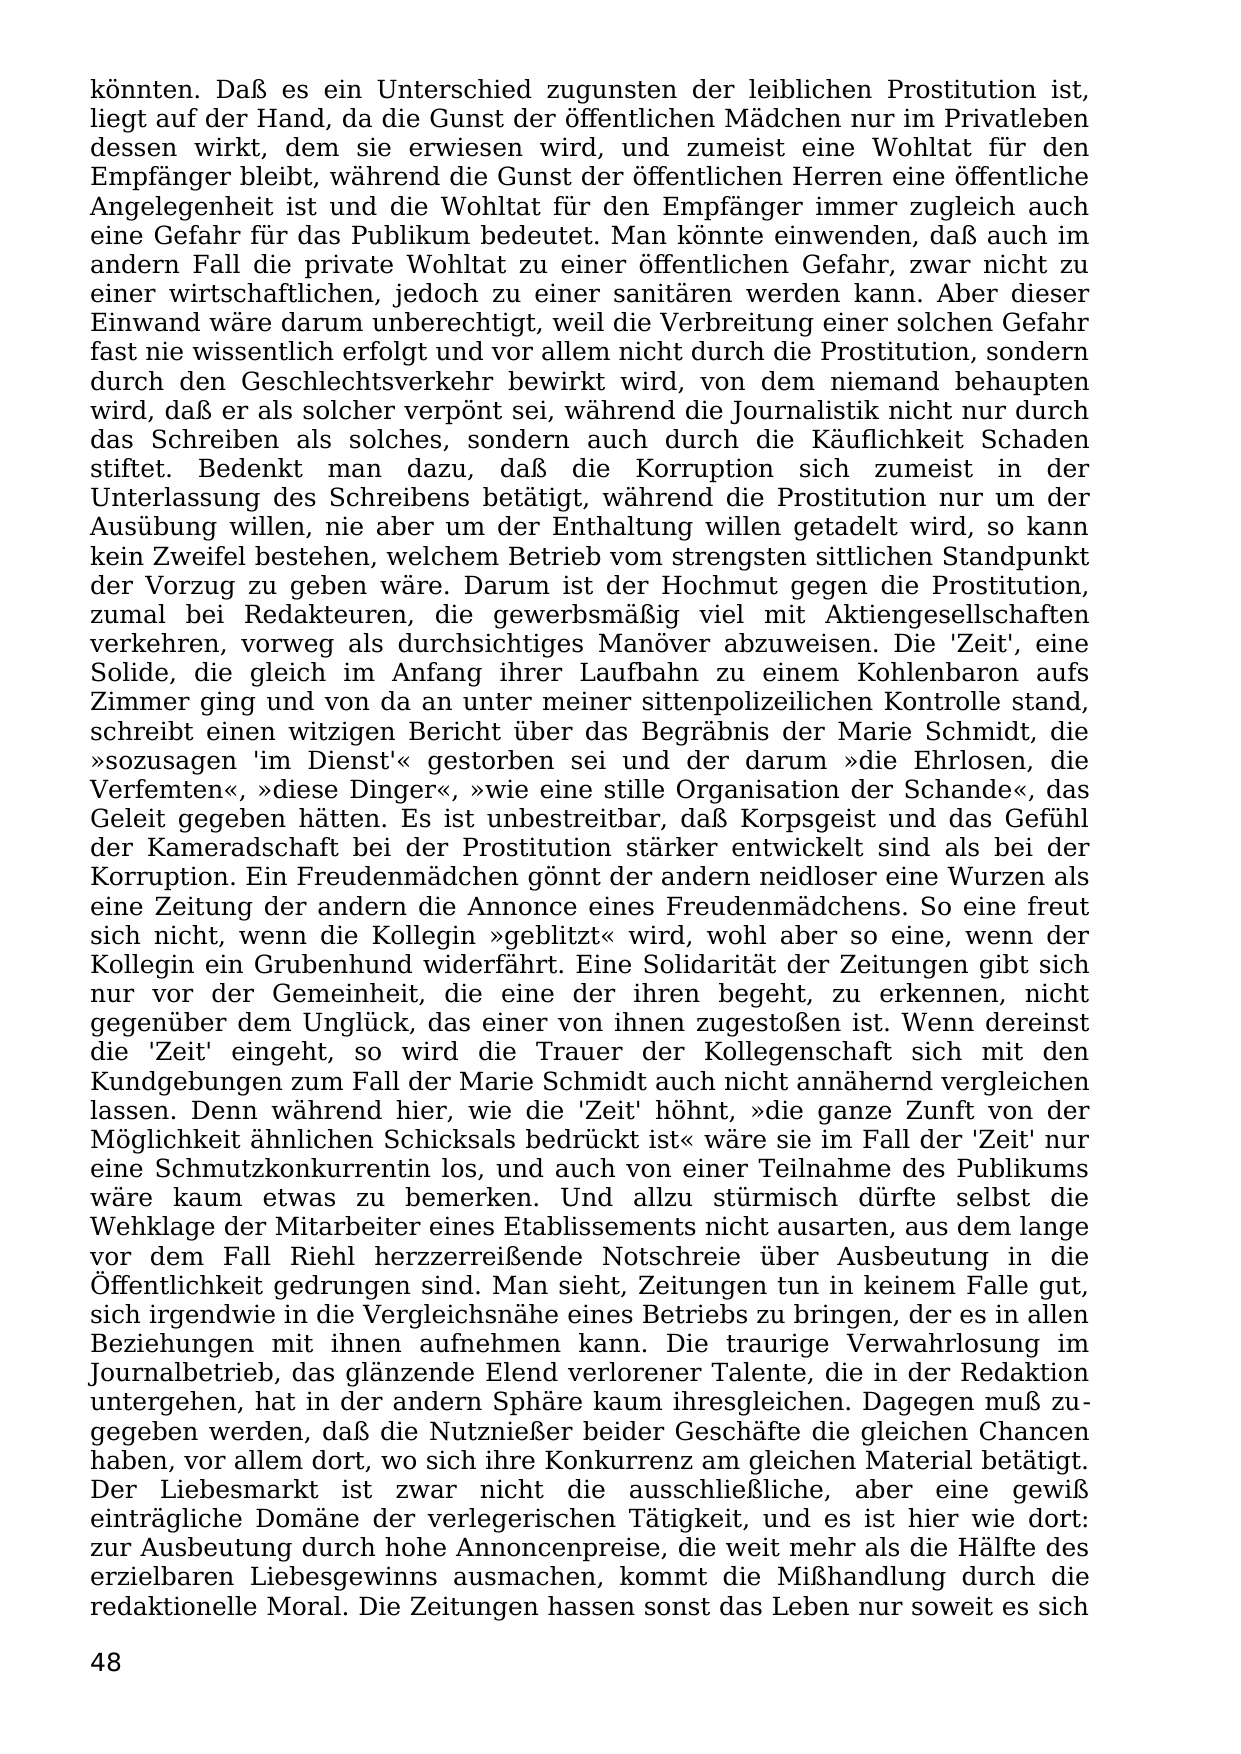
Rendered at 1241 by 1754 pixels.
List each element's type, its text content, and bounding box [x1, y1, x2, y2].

text könnten. Daß es ein Unterschied zugunsten der leiblichen Prostitution ist, liegt auf der Hand, da die Gunst der öffentlichen Mädchen nur im Privatleben dessen wirkt, dem sie erwiesen wird, und zumeist eine Wohltat für den Empfänger bleibt, während die Gunst der öffentlichen Herren eine öffentliche Angelegenheit ist und die Wohltat für den Empfänger immer zugleich auch eine Gefahr für das Publikum bedeutet. Man könnte einwenden, daß auch im andern Fall die private Wohltat zu einer öffentlichen Gefahr, zwar nicht zu einer wirtschaftlichen, jedoch zu einer sanitären werden kann. Aber dieser Einwand wäre darum unberechtigt, weil die Verbreitung einer solchen Gefahr fast nie wissentlich erfolgt und vor allem nicht durch die Prostitution, sondern durch den Geschlechtsverkehr bewirkt wird, von dem niemand behaupten wird, daß er als solcher verpönt sei, während die Journalistik nicht nur durch das Schreiben als solches, sondern auch durch die Käuflichkeit Schaden stiftet. Bedenkt man dazu, daß die Korruption sich zumeist in der Unterlassung des Schreibens betätigt, während die Prostitution nur um der Ausübung willen, nie aber um der Enthaltung willen getadelt wird, so kann kein Zweifel bestehen, welchem Betrieb vom strengsten sittlichen Standpunkt der Vorzug zu geben wäre. Darum ist der Hochmut gegen die Prostitution, zumal bei Redakteuren, die gewerbsmäßig viel mit Aktiengesellschaften verkehren, vorweg als durchsichtiges Manöver abzuweisen. Die 'Zeit', eine Solide, die gleich im Anfang ihrer Laufbahn zu einem Kohlenbaron aufs Zimmer ging und von da an unter meiner sittenpolizeilichen Kontrolle stand, schreibt einen witzigen Bericht über das Begräbnis der Marie Schmidt, die »sozusagen 'im Dienst'« gestorben sei und der darum »die Ehrlosen, die Verfemten«, »diese Dinger«, »wie eine stille Organisation der Schande«, das Geleit gegeben hätten. Es ist unbestreitbar, daß Korpsgeist und das Gefühl der Kameradschaft bei der Prostitution stärker entwickelt sind als bei der Korruption. Ein Freudenmädchen gönnt der andern neidloser eine Wurzen als eine Zeitung der andern die Annonce eines Freudenmädchens. So eine freut sich nicht, wenn die Kollegin »geblitzt« wird, wohl aber so eine, wenn der Kollegin ein Grubenhund widerfährt. Eine Solidarität der Zeitungen gibt sich nur vor der Gemeinheit, die eine der ihren begeht, zu erkennen, nicht gegenüber dem Unglück, das einer von ihnen zugestoßen ist. Wenn dereinst die 'Zeit' eingeht, so wird die Trauer der Kollegenschaft sich mit den Kundgebungen zum Fall der Marie Schmidt auch nicht annähernd vergleichen lassen. Denn während hier, wie die 'Zeit' höhnt, »die ganze Zunft von der Möglichkeit ähnlichen Schicksals bedrückt ist« wäre sie im Fall der 'Zeit' nur eine Schmutzkonkurrentin los, und auch von einer Teilnahme des Publikums wäre kaum etwas zu bemerken. Und allzu stürmisch dürfte selbst die Wehklage der Mitarbeiter eines Etablissements nicht ausarten, aus dem lange vor dem Fall Riehl herzzerreißende Notschreie über Ausbeutung in die Öffentlichkeit gedrungen sind. Man sieht, Zeitungen tun in keinem Falle gut, sich irgendwie in die Vergleichsnähe eines Betriebs zu bringen, der es in allen Beziehungen mit ihnen aufnehmen kann. Die traurige Verwahrlosung im Journalbetrieb, das glänzende Elend verlorener Talente, die in der Redaktion untergehen, hat in der andern Sphäre kaum ihresgleichen. Dagegen muß zu­ge­geben werden, daß die Nutznießer beider Geschäfte die gleichen Chancen haben, vor allem dort, wo sich ihre Konkurrenz am gleichen Material betätigt. Der Liebesmarkt ist zwar nicht die ausschließliche, aber eine gewiß einträgliche Domäne der verlegerischen Tätigkeit, und es ist hier wie dort: zur Ausbeutung durch hohe Annoncenpreise, die weit mehr als die Hälfte des erzielbaren Liebesgewinns ausmachen, kommt die Mißhandlung durch die redaktionelle Moral. Die Zeitungen hassen sonst das Leben nur soweit es sich [90, 75, 1091, 1621]
